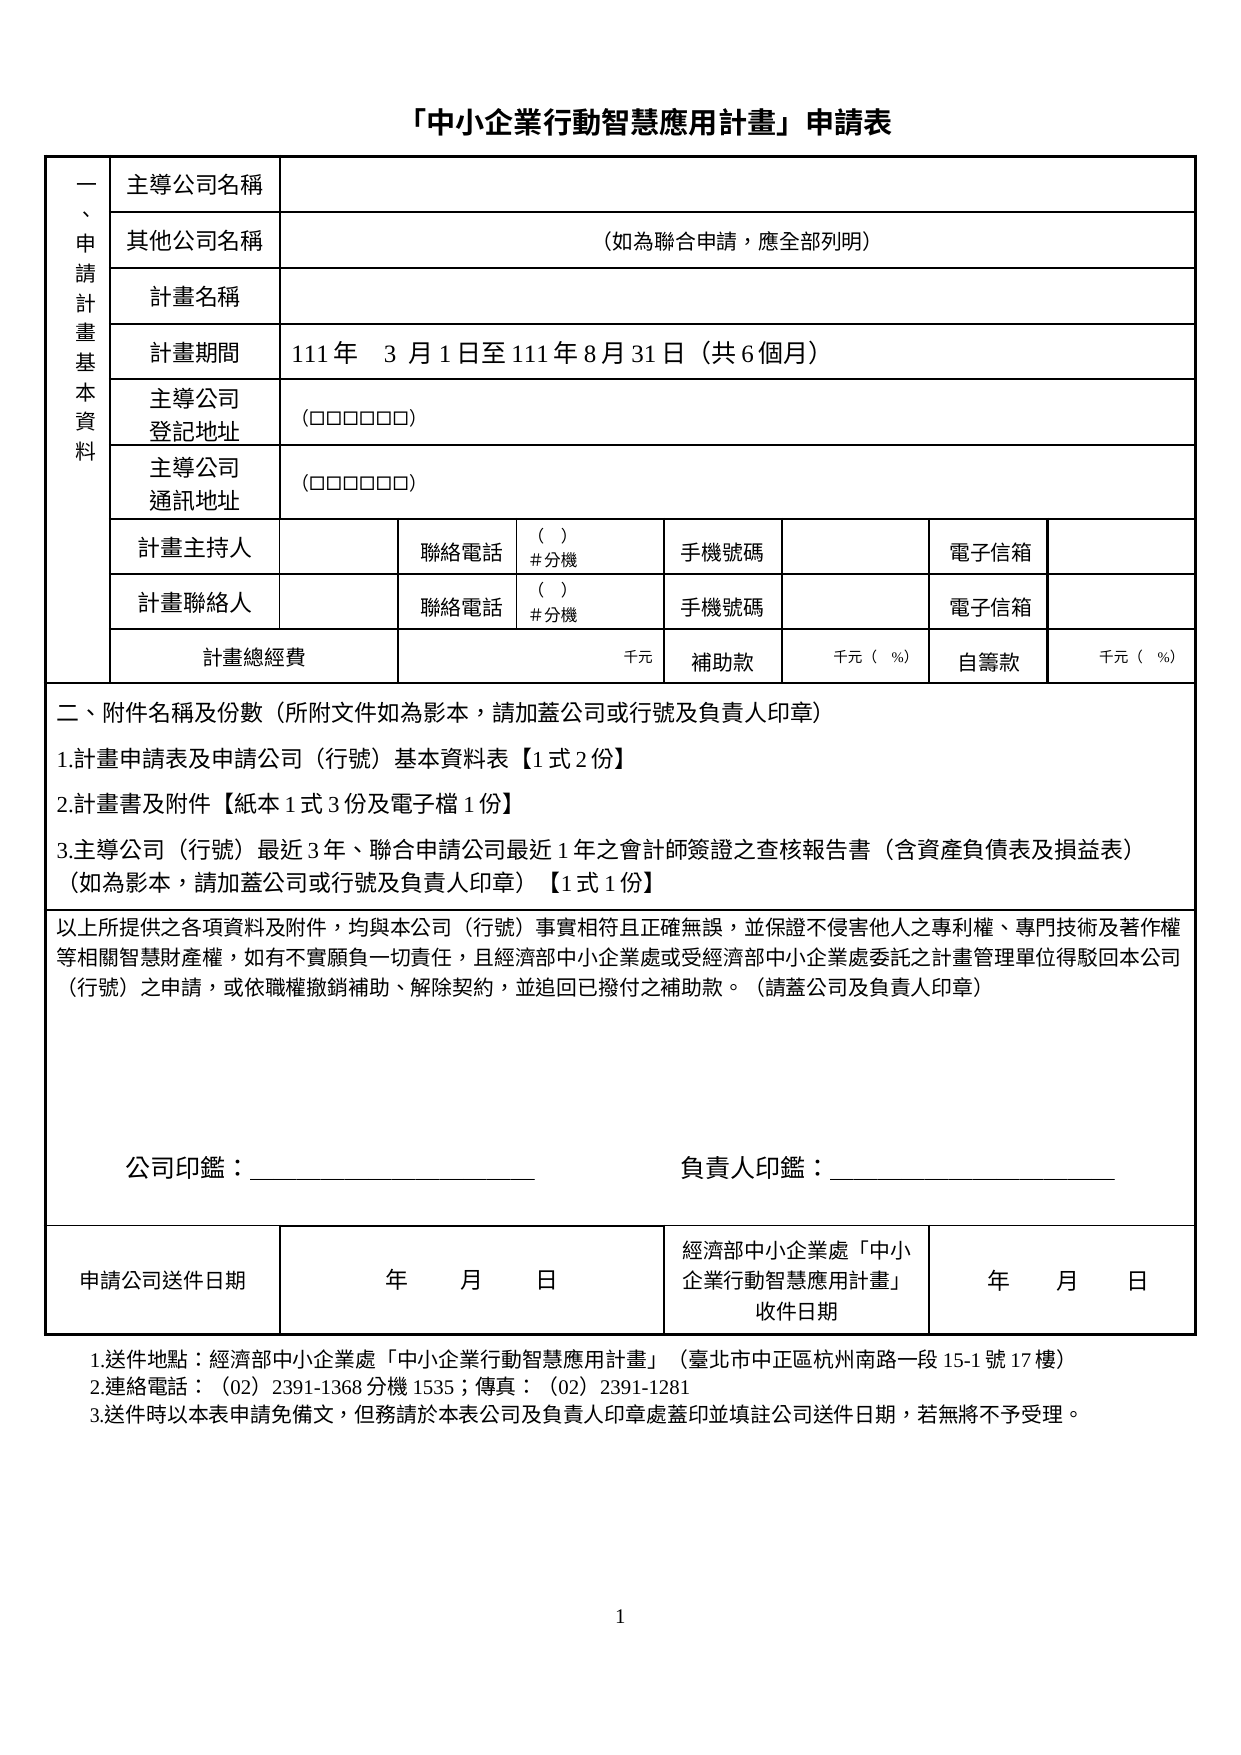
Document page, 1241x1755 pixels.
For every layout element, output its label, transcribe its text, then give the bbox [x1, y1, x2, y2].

table_cell 電子信箱 [930, 575, 1046, 627]
table_cell （ ） ＃分機 [517, 520, 663, 573]
table_cell 計畫主持人 [111, 520, 279, 573]
text 1.送件地點：經濟部中小企業處「中小企業行動智慧應用計畫」（臺北市中正區杭州南路一段15-1號17樓） [89, 1345, 1128, 1372]
table_cell 千元（ %） [1049, 630, 1194, 682]
table_cell [281, 269, 1194, 323]
text 3.送件時以本表申請免備文，但務請於本表公司及負責人印章處蓋印並填註公司送件日期，若無將不予受理。 [89, 1401, 1128, 1428]
table_cell [1049, 575, 1194, 627]
table_cell （） [281, 446, 1194, 518]
table_cell 手機號碼 [665, 575, 781, 627]
table_cell 聯絡電話 [399, 520, 516, 573]
table_cell [783, 575, 928, 627]
text 「中小企業行動智慧應用計畫」申請表 [9, 100, 1128, 142]
table_cell 計畫聯絡人 [111, 575, 279, 627]
table_cell [280, 520, 397, 573]
table_header [281, 158, 1194, 211]
table_cell 二、附件名稱及份數（所附文件如為影本，請加蓋公司或行號及負責人印章） 1.計畫申請表及申請公司（行號）基本資料表【1式2份】 2.計畫書及附件【紙本1式3份及電子檔1份】 3.主導公司（行號）最近3年、聯合申請公司最近1年之會計師簽證之查核報告書（含資產負債表及損益表）（如為影本，請加蓋公司或行號及負責人印章）【1式1份】 [47, 684, 1194, 909]
table_cell 補助款 [665, 630, 781, 682]
table_cell 計畫名稱 [111, 269, 279, 323]
table_cell 聯絡電話 [399, 575, 516, 627]
table_cell （如為聯合申請，應全部列明） [281, 213, 1194, 267]
table_header 主導公司名稱 [111, 158, 279, 211]
table_cell 申請公司送件日期 [47, 1226, 279, 1333]
table_cell 經濟部中小企業處「中小企業行動智慧應用計畫」收件日期 [665, 1226, 928, 1333]
table_cell 電子信箱 [930, 520, 1046, 573]
text 2.連絡電話：（02）2391-1368分機1535；傳真：（02）2391-1281 [89, 1372, 1128, 1399]
table_cell 主導公司 通訊地址 [111, 446, 279, 518]
table_cell 其他公司名稱 [111, 213, 279, 267]
table_cell 計畫期間 [111, 325, 279, 378]
table_cell 年 月 日 [281, 1227, 663, 1333]
table_cell [1049, 520, 1194, 573]
table_cell 主導公司 登記地址 [111, 380, 279, 444]
table_header 一 、申請計畫基本資料 [47, 158, 109, 682]
table_cell 以上所提供之各項資料及附件，均與本公司（行號）事實相符且正確無誤，並保證不侵害他人之專利權、專門技術及著作權等相關智慧財產權，如有不實願負一切責任，且經濟部中小企業處或受經濟部中小企業處委託之計畫管理單位得駁回本公司（行號）之申請，或依職權撤銷補助、解除契約，並追回已撥付之補助款。（請蓋公司及負責人印章） 公司印鑑：＿＿＿＿＿＿＿＿＿＿＿＿ 負責人印鑑：＿＿＿＿＿＿＿＿＿＿＿＿ [47, 911, 1194, 1224]
table_cell 千元 [399, 630, 663, 682]
table_cell 千元（ %） [783, 630, 928, 682]
table_cell [783, 520, 928, 573]
table_cell [280, 575, 397, 627]
table_cell 自籌款 [930, 630, 1046, 682]
table_cell 計畫總經費 [111, 630, 397, 682]
table_cell （） [281, 380, 1194, 444]
table_cell 手機號碼 [665, 520, 781, 573]
table_cell 年 月 日 [930, 1226, 1194, 1333]
table_cell 111年 3 月1日至111年8月31日（共6個月） [281, 325, 1194, 378]
table_cell （ ） ＃分機 [517, 575, 663, 627]
